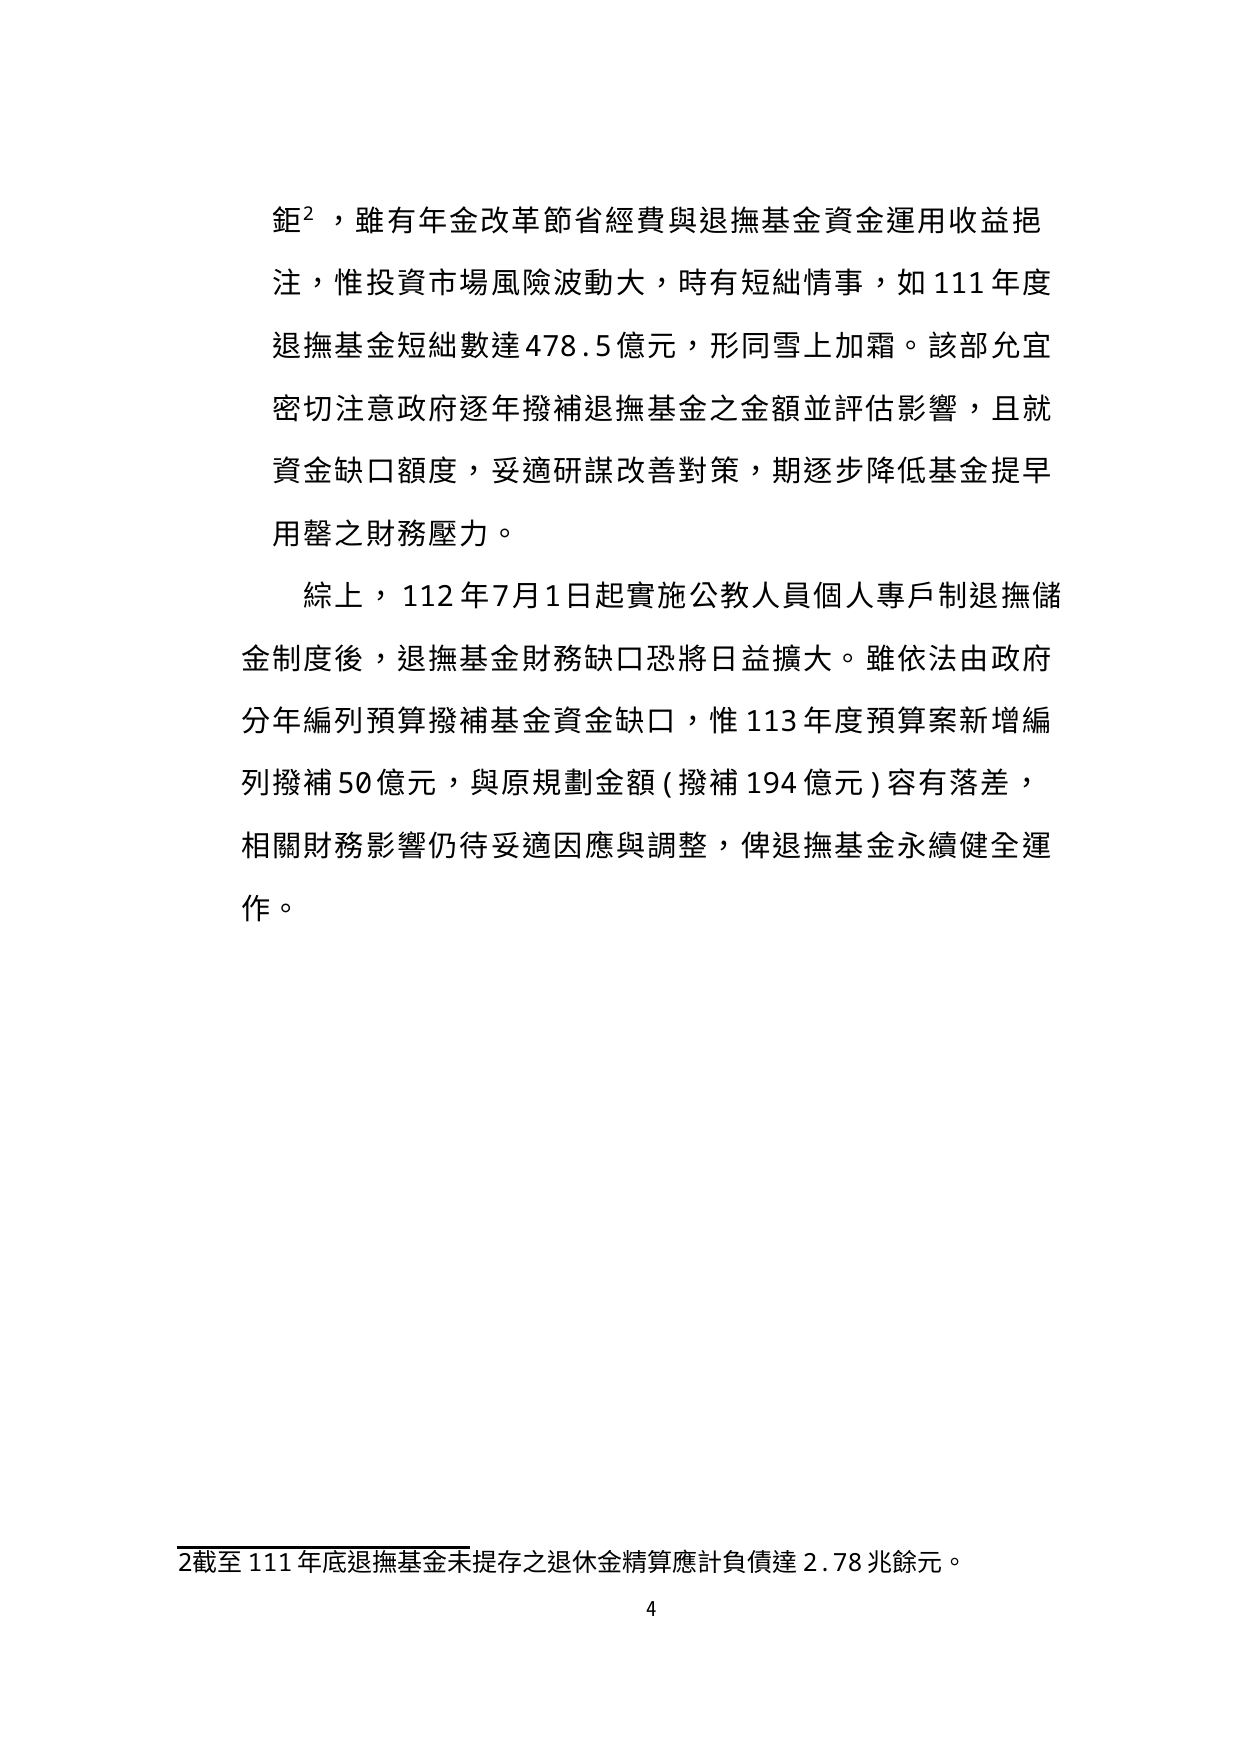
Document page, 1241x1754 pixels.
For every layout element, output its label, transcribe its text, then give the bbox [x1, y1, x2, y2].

text 綜上，112年7月1日起實施公教人員個人專戶制退撫儲金制度後，退撫基金財務缺口恐將日益擴大。雖依法由政府分年編列預算撥補基金資金缺口，惟113年度預算案新增編列撥補50億元，與原規劃金額(撥補194億元)容有落差，相關財務影響仍待妥適因應與調整，俾退撫基金永續健全運作。 [236, 552, 1063, 927]
text 截至111年底退撫基金未提存之退休金精算應計負債達2.78兆餘元。 [177, 1548, 1063, 1577]
text 惟113年度預算案政府撥補金額(公務人員及教育人員各撥補50億元)與前開金額各差異144億元及73億元；對於該落差缺口，該部稱除年金改革節省經費維持全數挹注與政府編列預算補助外，將透過基金投資運用績效提升，以維持退撫基金財務永續經營。鑒於退撫基金財務負擔仍鉅，雖有年金改革節省經費與退撫基金資金運用收益挹注，惟投資市場風險波動大，時有短絀情事，如111年度退撫基金短絀數達478.5億元，形同雪上加霜。該部允宜密切注意政府逐年撥補退撫基金之金額並評估影響，且就資金缺口額度，妥適研謀改善對策，期逐步降低基金提早用罄之財務壓力。 [266, 177, 1063, 552]
